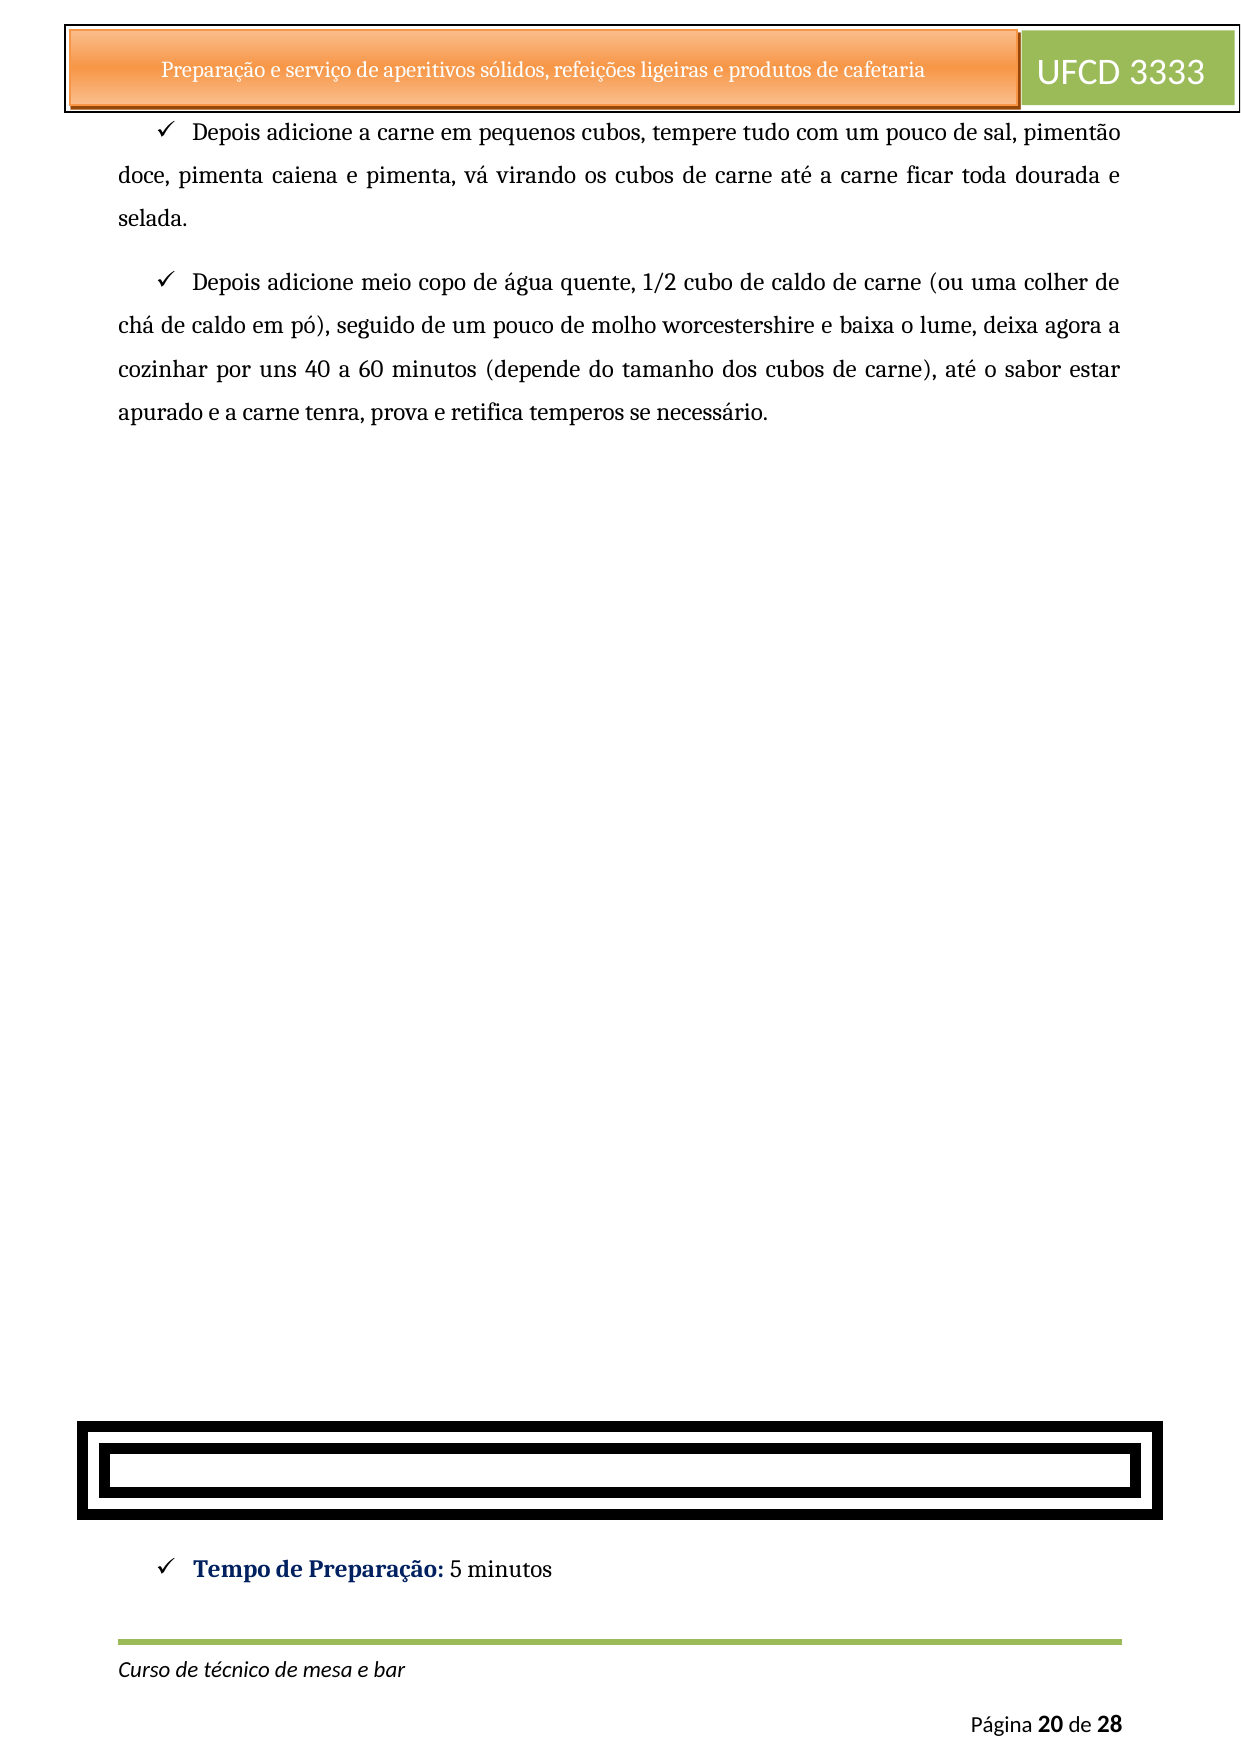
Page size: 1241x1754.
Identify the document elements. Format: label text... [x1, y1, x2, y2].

text Sandes de ovos e bacon [88, 1432, 1152, 1509]
list Tempo de Preparação: 5 minutos [156, 1555, 1122, 1583]
list [71, 87, 1016, 91]
list Depois adicione a carne em pequenos cubos, tempere tudo com um pouco de sal, pimentão doce, pimenta caiena e pimenta, vá virando os cubos de carne até a carne ficar toda dourada e selada. [118, 118, 1122, 233]
list Depois adicione meio copo de água quente, 1/2 cubo de caldo de carne (ou uma colher de chá de caldo em pó), seguido de um pouco de molho worcestershire e baixa o lume, deixa agora a cozinhar por uns 40 a 60 minutos (depende do tamanho dos cubos de carne), até o sabor estar apurado e a carne tenra, prova e retifica temperos se necessário. [118, 268, 1122, 426]
